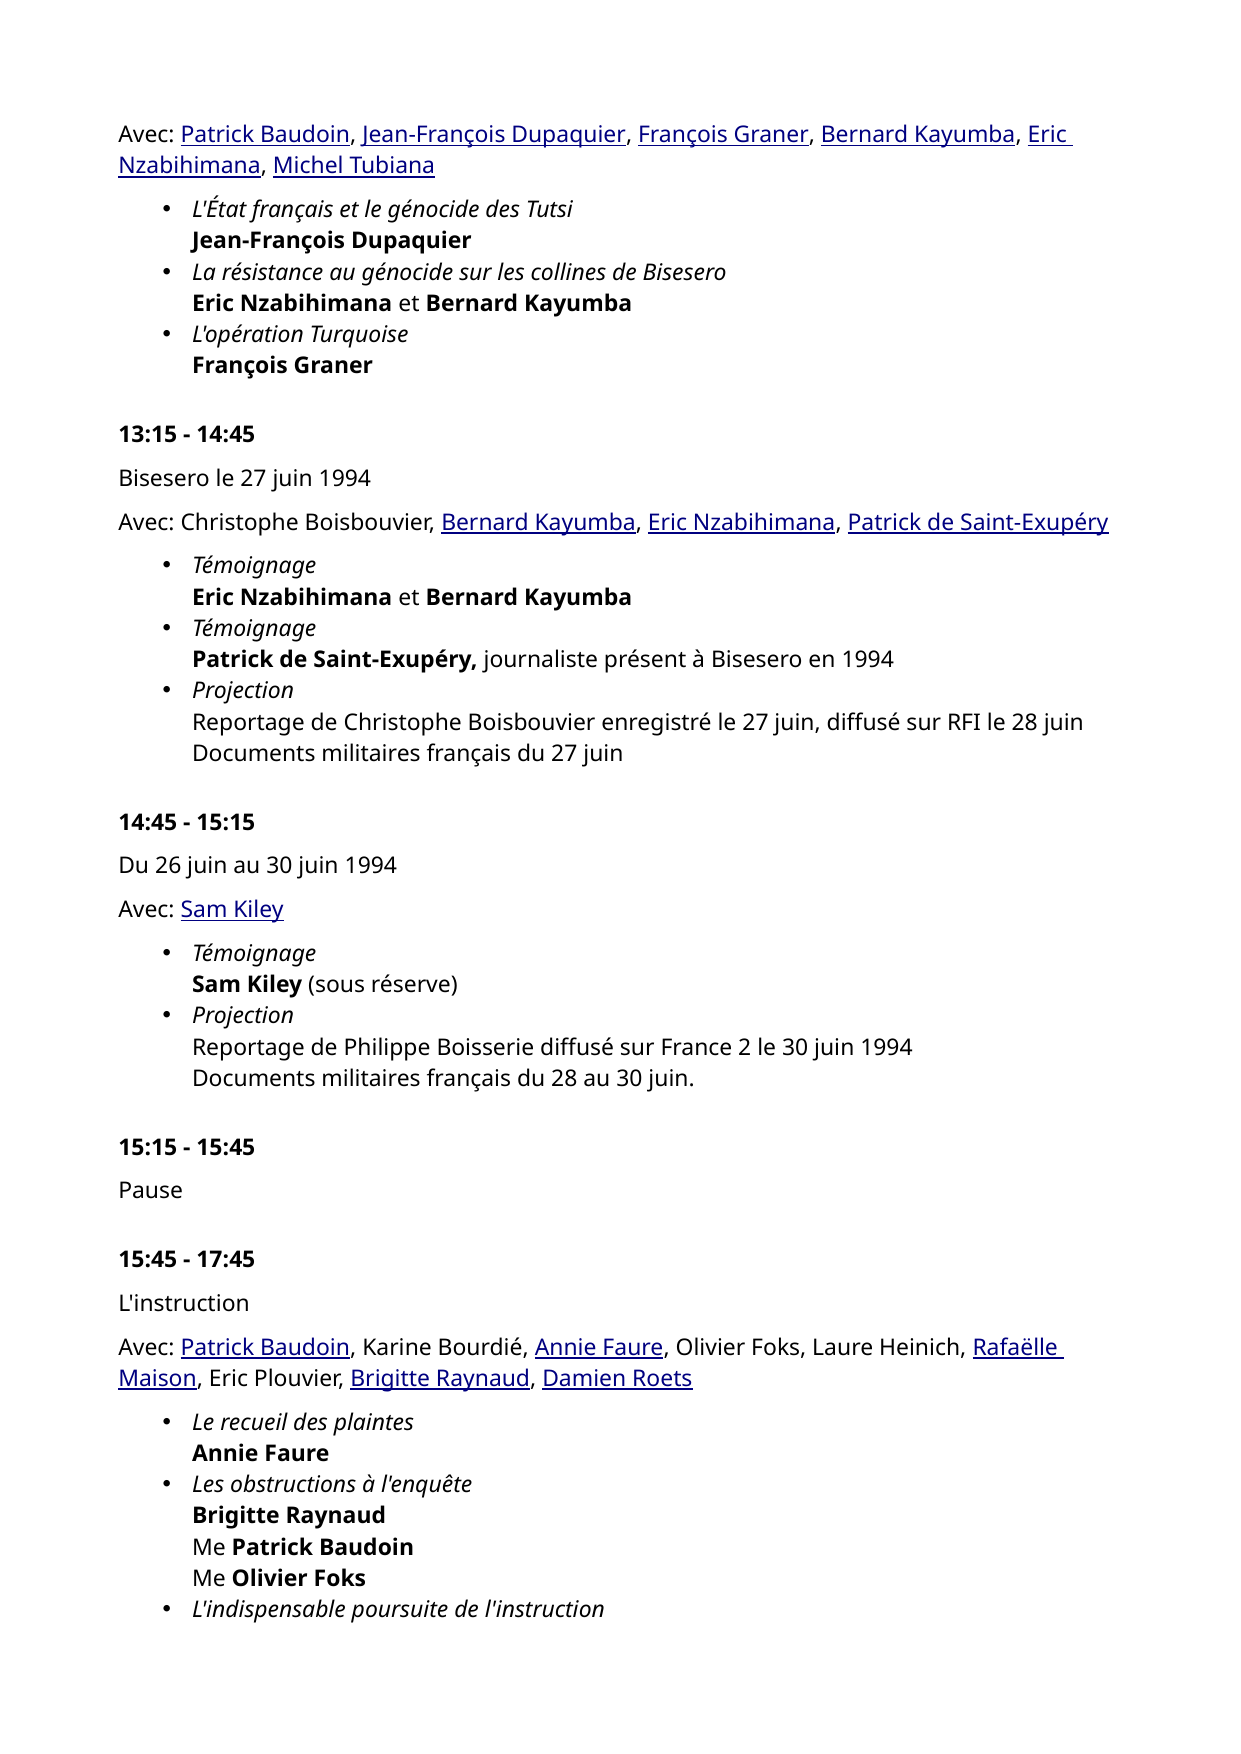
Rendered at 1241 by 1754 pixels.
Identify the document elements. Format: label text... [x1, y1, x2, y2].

list Projection Reportage de Philippe Boisserie diffusé sur France 2 le 30 juin 1994 Documents militaires français du 28 au 30 juin. [162, 999, 1122, 1093]
list L'État français et le génocide des Tutsi Jean-François Dupaquier [162, 193, 1122, 256]
subtitle 15:15 - 15:45 [118, 1131, 1122, 1162]
list L'indispensable poursuite de l'instruction [162, 1593, 1122, 1624]
list Témoignage Patrick de Saint-Exupéry, journaliste présent à Bisesero en 1994 [162, 612, 1122, 674]
text Du 26 juin au 30 juin 1994 [118, 849, 1122, 881]
subtitle 15:45 - 17:45 [118, 1243, 1122, 1274]
text Pause [118, 1174, 1122, 1206]
text Avec: Patrick Baudoin, Karine Bourdié, Annie Faure, Olivier Foks, Laure Heinich, Rafaëlle Maison, Eric Plouvier, Brigitte Raynaud, Damien Roets [118, 1331, 1122, 1393]
list L'opération Turquoise François Graner [162, 318, 1122, 381]
subtitle 14:45 - 15:15 [118, 806, 1122, 837]
list La résistance au génocide sur les collines de Bisesero Eric Nzabihimana et Bernard Kayumba [162, 256, 1122, 318]
list Le recueil des plaintes Annie Faure [162, 1406, 1122, 1468]
list Témoignage Sam Kiley (sous réserve) [162, 937, 1122, 999]
text Avec: Patrick Baudoin, Jean-François Dupaquier, François Graner, Bernard Kayumba, Eric Nzabihimana, Michel Tubiana [118, 118, 1122, 181]
list Les obstructions à l'enquête Brigitte Raynaud Me Patrick Baudoin Me Olivier Foks [162, 1468, 1122, 1593]
subtitle 13:15 - 14:45 [118, 418, 1122, 449]
text Bisesero le 27 juin 1994 [118, 462, 1122, 493]
text Avec: Christophe Boisbouvier, Bernard Kayumba, Eric Nzabihimana, Patrick de Saint-Exupéry [118, 506, 1122, 537]
list Témoignage Eric Nzabihimana et Bernard Kayumba [162, 549, 1122, 612]
list Projection Reportage de Christophe Boisbouvier enregistré le 27 juin, diffusé sur RFI le 28 juin Documents militaires français du 27 juin [162, 674, 1122, 768]
text Avec: Sam Kiley [118, 893, 1122, 924]
text L'instruction [118, 1287, 1122, 1318]
